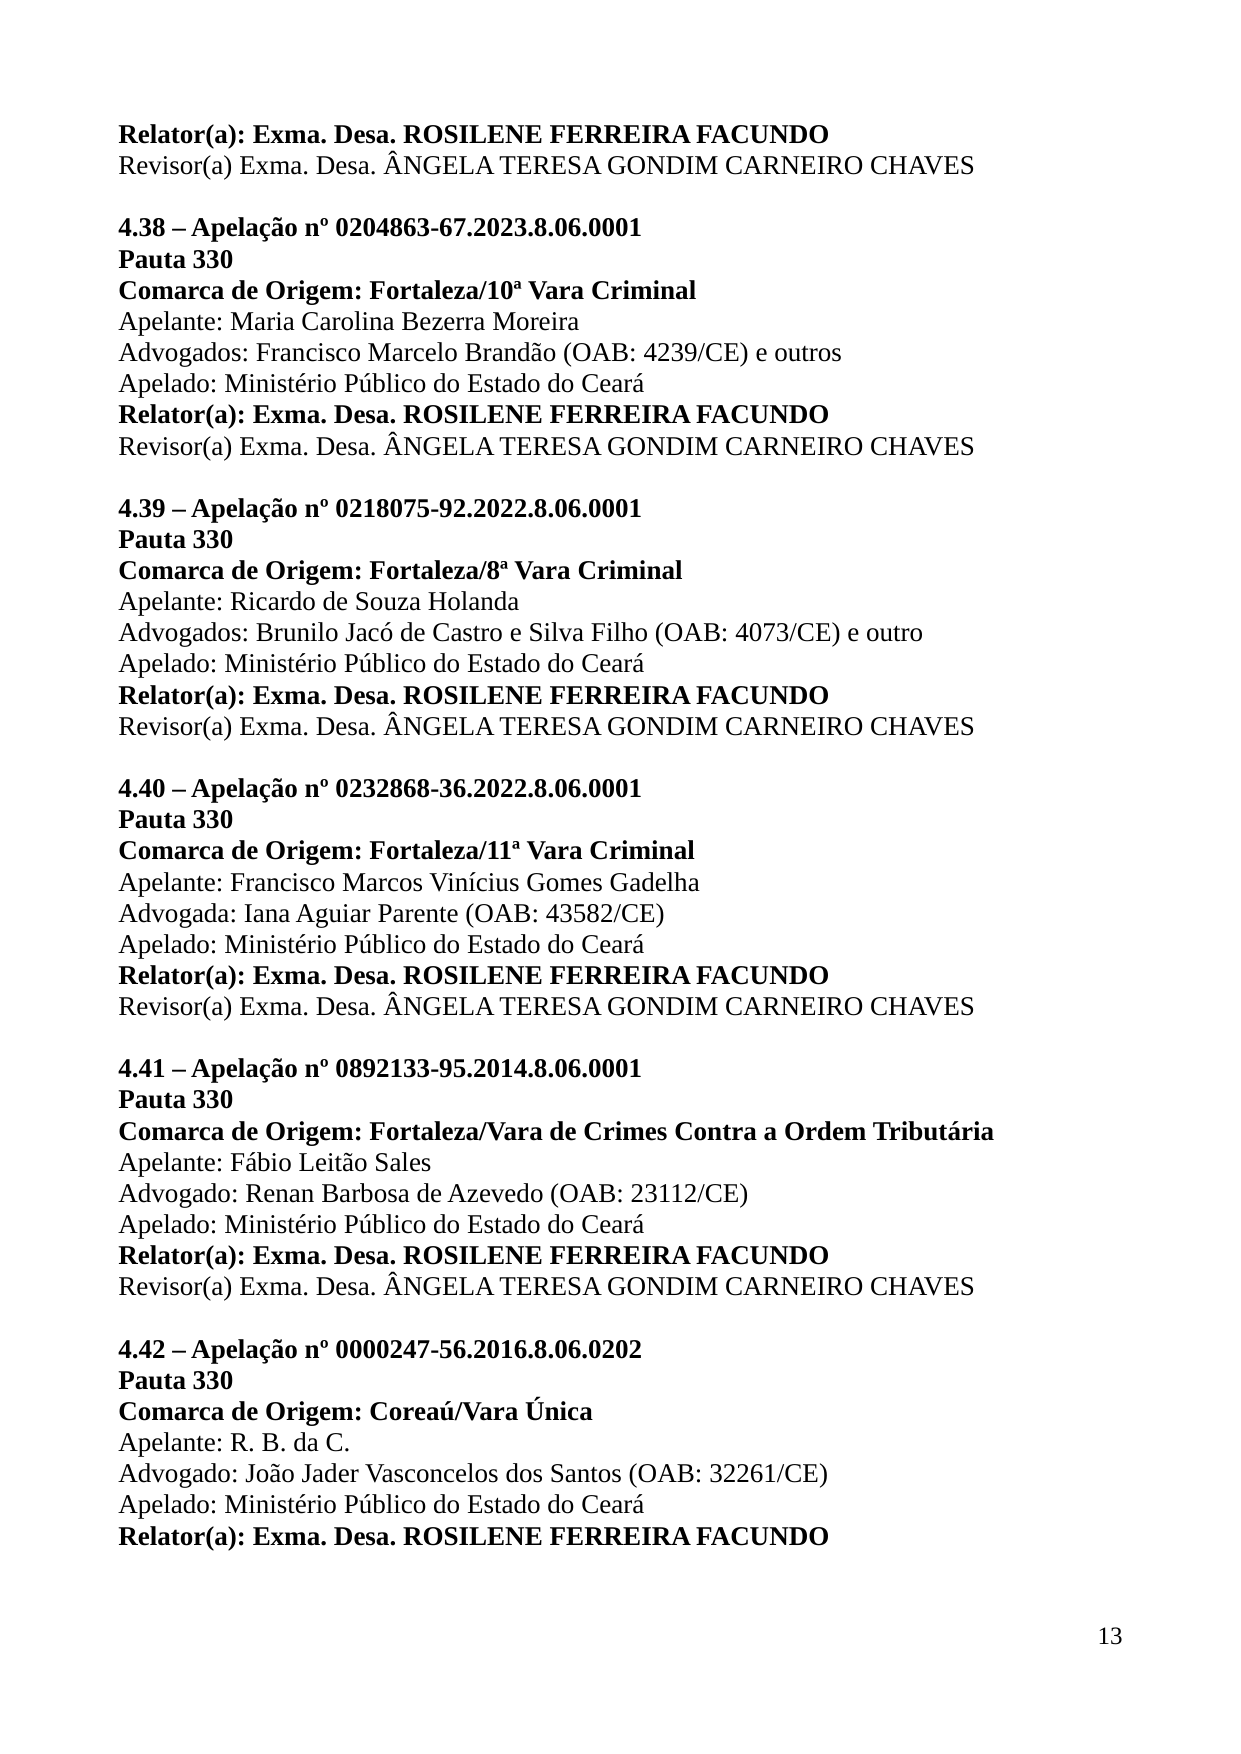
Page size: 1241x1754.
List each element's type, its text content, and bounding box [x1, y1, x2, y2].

text Apelado: Ministério Público do Estado do Ceará [118, 1488, 1122, 1520]
text 4.41 – Apelação nº 0892133-95.2014.8.06.0001 [118, 1052, 1122, 1084]
text 4.42 – Apelação nº 0000247-56.2016.8.06.0202 [118, 1333, 1122, 1364]
text Relator(a): Exma. Desa. ROSILENE FERREIRA FACUNDO [118, 398, 1122, 429]
text Comarca de Origem: Fortaleza/11ª Vara Criminal [118, 834, 1122, 866]
text Apelante: R. B. da C. [118, 1426, 1122, 1457]
text Comarca de Origem: Coreaú/Vara Única [118, 1395, 1122, 1426]
text Comarca de Origem: Fortaleza/10ª Vara Criminal [118, 274, 1122, 305]
text Comarca de Origem: Fortaleza/Vara de Crimes Contra a Ordem Tributária [118, 1115, 1122, 1146]
text Comarca de Origem: Fortaleza/8ª Vara Criminal [118, 554, 1122, 585]
text Apelado: Ministério Público do Estado do Ceará [118, 367, 1122, 398]
text Revisor(a) Exma. Desa. ÂNGELA TERESA GONDIM CARNEIRO CHAVES [118, 429, 1122, 461]
text Relator(a): Exma. Desa. ROSILENE FERREIRA FACUNDO [118, 1520, 1122, 1551]
text Revisor(a) Exma. Desa. ÂNGELA TERESA GONDIM CARNEIRO CHAVES [118, 710, 1122, 741]
text Relator(a): Exma. Desa. ROSILENE FERREIRA FACUNDO [118, 679, 1122, 710]
text Revisor(a) Exma. Desa. ÂNGELA TERESA GONDIM CARNEIRO CHAVES [118, 990, 1122, 1021]
text Apelante: Francisco Marcos Vinícius Gomes Gadelha [118, 866, 1122, 897]
text Advogado: Renan Barbosa de Azevedo (OAB: 23112/CE) [118, 1177, 1122, 1208]
text Apelado: Ministério Público do Estado do Ceará [118, 648, 1122, 679]
text Pauta 330 [118, 1364, 1122, 1395]
text Advogados: Brunilo Jacó de Castro e Silva Filho (OAB: 4073/CE) e outro [118, 616, 1122, 648]
text Apelante: Maria Carolina Bezerra Moreira [118, 305, 1122, 336]
text Revisor(a) Exma. Desa. ÂNGELA TERESA GONDIM CARNEIRO CHAVES [118, 149, 1122, 180]
text 4.40 – Apelação nº 0232868-36.2022.8.06.0001 [118, 772, 1122, 803]
text Pauta 330 [118, 1084, 1122, 1115]
text Advogados: Francisco Marcelo Brandão (OAB: 4239/CE) e outros [118, 336, 1122, 367]
text Advogada: Iana Aguiar Parente (OAB: 43582/CE) [118, 897, 1122, 928]
text Revisor(a) Exma. Desa. ÂNGELA TERESA GONDIM CARNEIRO CHAVES [118, 1271, 1122, 1302]
text Apelante: Ricardo de Souza Holanda [118, 585, 1122, 616]
text Apelante: Fábio Leitão Sales [118, 1146, 1122, 1177]
text Relator(a): Exma. Desa. ROSILENE FERREIRA FACUNDO [118, 959, 1122, 990]
text Relator(a): Exma. Desa. ROSILENE FERREIRA FACUNDO [118, 118, 1122, 149]
text 4.38 – Apelação nº 0204863-67.2023.8.06.0001 [118, 212, 1122, 243]
text Apelado: Ministério Público do Estado do Ceará [118, 1208, 1122, 1239]
text Pauta 330 [118, 803, 1122, 834]
text Apelado: Ministério Público do Estado do Ceará [118, 928, 1122, 959]
text Pauta 330 [118, 523, 1122, 554]
text Advogado: João Jader Vasconcelos dos Santos (OAB: 32261/CE) [118, 1457, 1122, 1488]
text Pauta 330 [118, 243, 1122, 274]
text 4.39 – Apelação nº 0218075-92.2022.8.06.0001 [118, 492, 1122, 523]
text Relator(a): Exma. Desa. ROSILENE FERREIRA FACUNDO [118, 1239, 1122, 1271]
